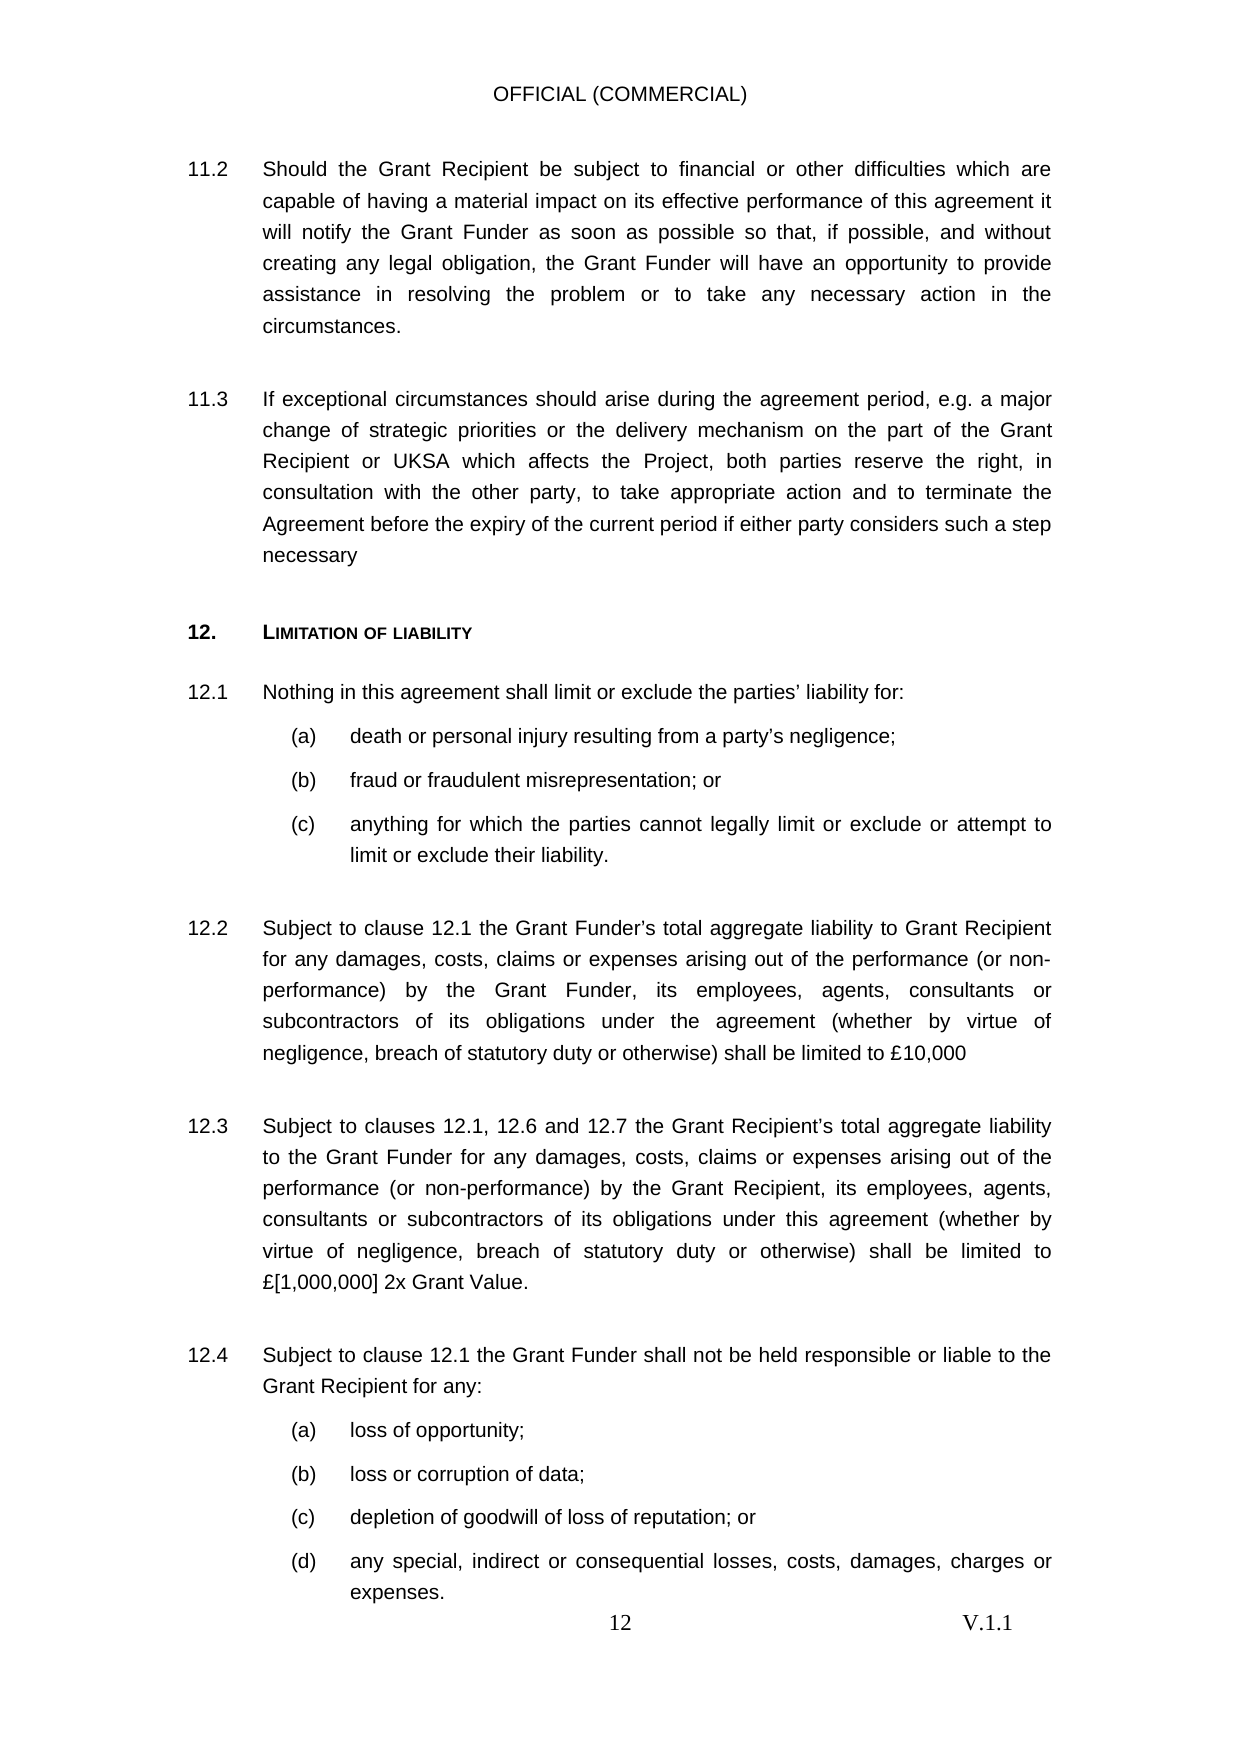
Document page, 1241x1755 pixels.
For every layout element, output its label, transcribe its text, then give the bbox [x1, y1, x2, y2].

subtitle Subject to clause 12.1 the Grant Funder’s total aggregate liability to Grant Recipient for any damages, costs, claims or expenses arising out of the performance (or non-performance) by the Grant Funder, its employees, agents, consultants or subcontractors of its obligations under the agreement (whether by virtue of negligence, breach of statutory duty or otherwise) shall be limited to £10,000 [187, 908, 1053, 1064]
subtitle depletion of goodwill of loss of reputation; or [291, 1498, 1053, 1529]
subtitle Subject to clause 12.1 the Grant Funder shall not be held responsible or liable to the Grant Recipient for any: [187, 1335, 1053, 1398]
subtitle loss or corruption of data; [291, 1454, 1053, 1485]
subtitle death or personal injury resulting from a party’s negligence; [291, 717, 1053, 748]
subtitle Nothing in this agreement shall limit or exclude the parties’ liability for: [187, 673, 1053, 704]
subtitle any special, indirect or consequential losses, costs, damages, charges or expenses. [291, 1542, 1053, 1604]
subtitle fraud or fraudulent misrepresentation; or [291, 760, 1053, 792]
subtitle loss of opportunity; [291, 1410, 1053, 1442]
subtitle anything for which the parties cannot legally limit or exclude or attempt to limit or exclude their liability. [291, 804, 1053, 867]
subtitle Limitation of liability [187, 612, 1053, 644]
subtitle If exceptional circumstances should arise during the agreement period, e.g. a major change of strategic priorities or the delivery mechanism on the part of the Grant Recipient or UKSA which affects the Project, both parties reserve the right, in consultation with the other party, to take appropriate action and to terminate the Agreement before the expiry of the current period if either party considers such a step necessary [187, 379, 1053, 567]
subtitle Subject to clauses 12.1, 12.6 and 12.7 the Grant Recipient’s total aggregate liability to the Grant Funder for any damages, costs, claims or expenses arising out of the performance (or non-performance) by the Grant Recipient, its employees, agents, consultants or subcontractors of its obligations under this agreement (whether by virtue of negligence, breach of statutory duty or otherwise) shall be limited to £[1,000,000] 2x Grant Value. [187, 1106, 1053, 1294]
subtitle Should the Grant Recipient be subject to financial or other difficulties which are capable of having a material impact on its effective performance of this agreement it will notify the Grant Funder as soon as possible so that, if possible, and without creating any legal obligation, the Grant Funder will have an opportunity to provide assistance in resolving the problem or to take any necessary action in the circumstances. [187, 150, 1053, 337]
